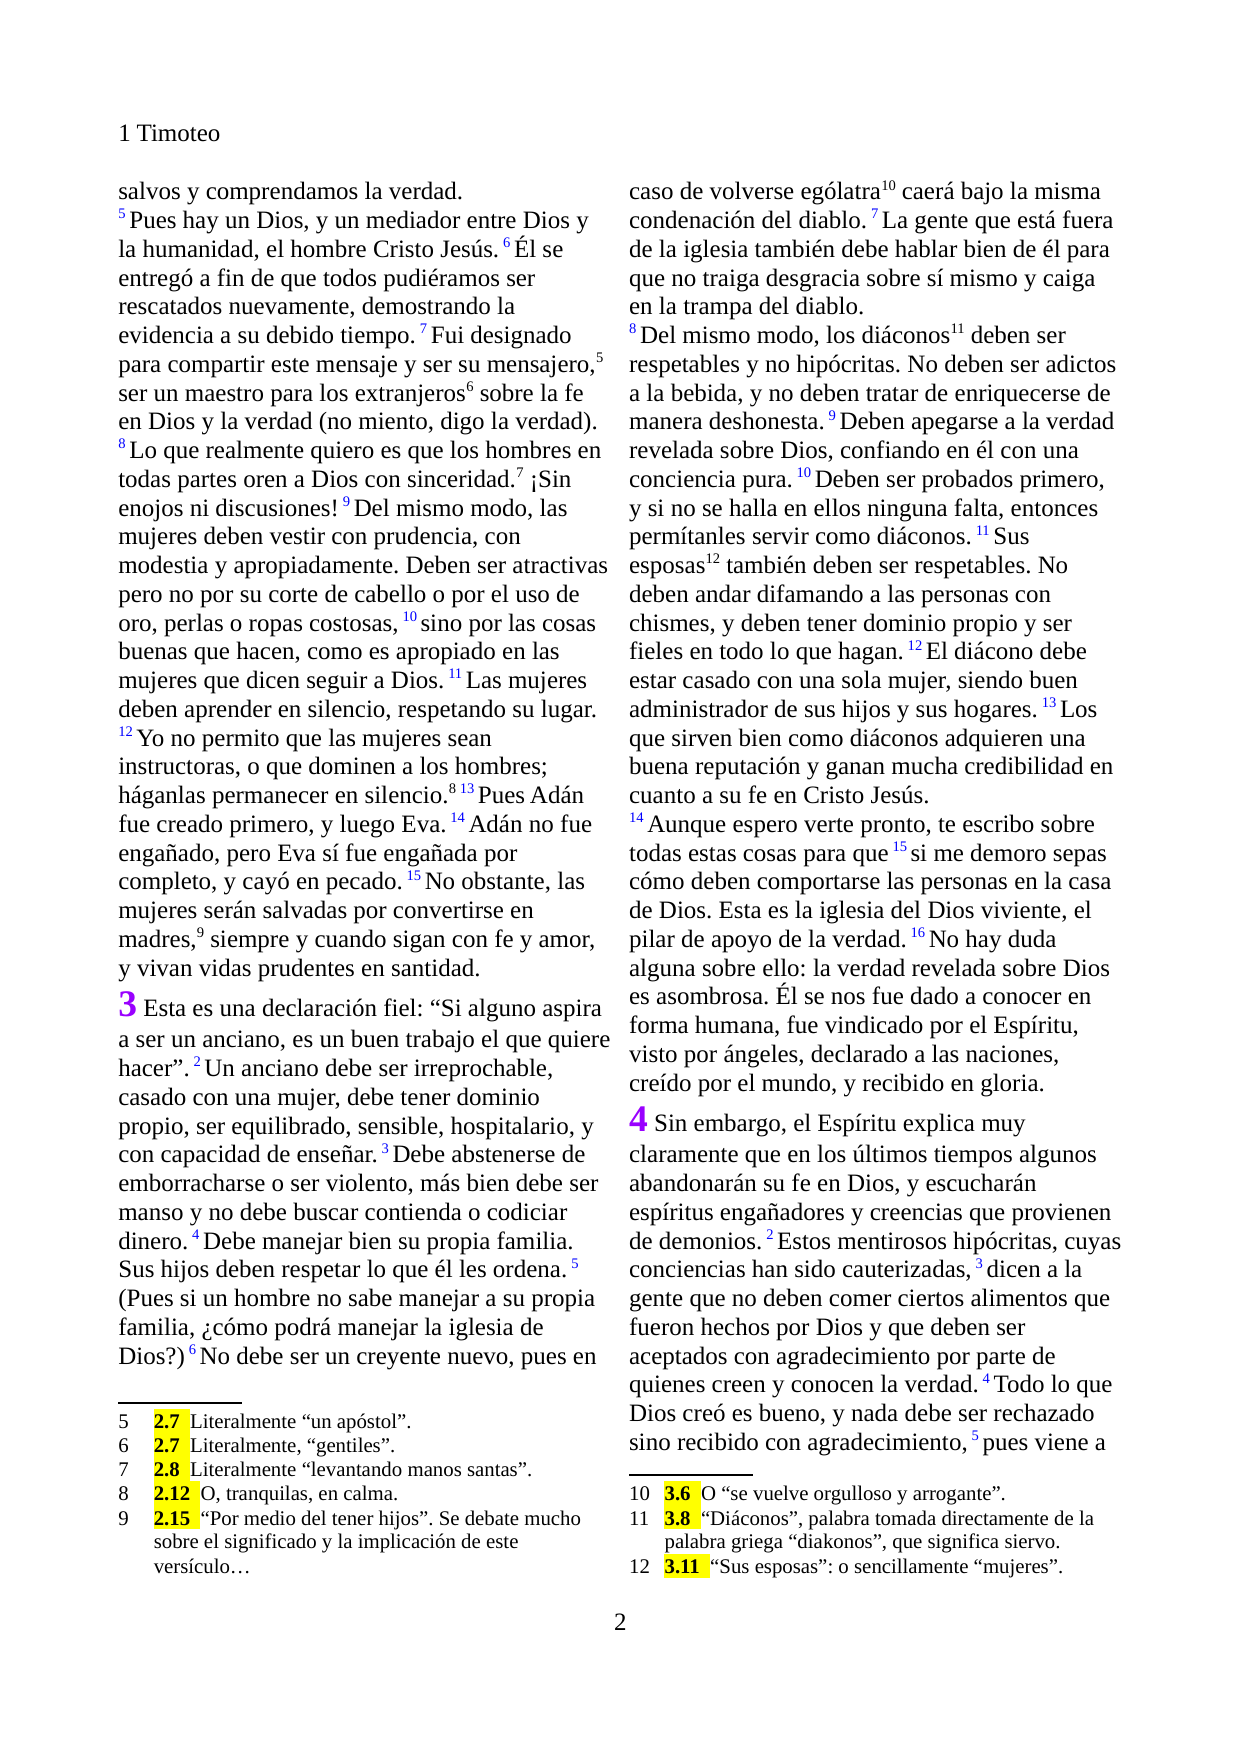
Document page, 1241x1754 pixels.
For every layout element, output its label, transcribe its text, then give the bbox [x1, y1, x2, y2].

text 2.8 Literalmente “levantando manos santas”. [118, 1457, 154, 1481]
text 4 Sin embargo, el Espíritu explica muy claramente que en los últimos tiempos algunos abandonarán su fe en Dios, y escucharán espíritus engañadores y creencias que provienen de demonios. 2 Estos mentirosos hipócritas, cuyas conciencias han sido cauterizadas, 3 dicen a la gente que no deben comer ciertos alimentos que fueron hechos por Dios y que deben ser aceptados con agradecimiento por parte de quienes creen y conocen la verdad. 4 Todo lo que Dios creó es bueno, y nada debe ser rechazado sino recibido con agradecimiento, 5 pues viene a [629, 1096, 1122, 1456]
text salvos y comprendamos la verdad. [118, 176, 611, 205]
text 2.7 Literalmente, “gentiles”. [118, 1433, 154, 1457]
text 2.7 Literalmente, “gentiles”. [190, 1433, 611, 1457]
text 2.12 O, tranquilas, en calma. [200, 1481, 611, 1505]
text 14 Aunque espero verte pronto, te escribo sobre todas estas cosas para que 15 si me demoro sepas cómo deben comportarse las personas en la casa de Dios. Esta es la iglesia del Dios viviente, el pilar de apoyo de la verdad. 16 No hay duda alguna sobre ello: la verdad revelada sobre Dios es asombrosa. Él se nos fue dado a conocer en forma humana, fue vindicado por el Espíritu, visto por ángeles, declarado a las naciones, creído por el mundo, y recibido en gloria. [629, 809, 1122, 1096]
text 3.6 O “se vuelve orgulloso y arrogante”. [701, 1481, 1122, 1505]
text 2.7 Literalmente “un apóstol”. [190, 1409, 611, 1433]
text 3.6 O “se vuelve orgulloso y arrogante”. [629, 1481, 664, 1505]
text 5 Pues hay un Dios, y un mediador entre Dios y la humanidad, el hombre Cristo Jesús. 6 Él se entregó a fin de que todos pudiéramos ser rescatados nuevamente, demostrando la evidencia a su debido tiempo. 7 Fui designado para compartir este mensaje y ser su mensajero, ser un maestro para los extranjeros sobre la fe en Dios y la verdad (no miento, digo la verdad). [118, 205, 611, 435]
text 2.12 O, tranquilas, en calma. [118, 1481, 154, 1505]
text 3 Esta es una declaración fiel: “Si alguno aspira a ser un anciano, es un buen trabajo el que quiere hacer”. 2 Un anciano debe ser irreprochable, casado con una mujer, debe tener dominio propio, ser equilibrado, sensible, hospitalario, y con capacidad de enseñar. 3 Debe abstenerse de emborracharse o ser violento, más bien debe ser manso y no debe buscar contienda o codiciar dinero. 4 Debe manejar bien su propia familia. Sus hijos deben respetar lo que él les ordena. 5 (Pues si un hombre no sabe manejar a su propia familia, ¿cómo podrá manejar la iglesia de Dios?) 6 No debe ser un creyente nuevo, pues en [118, 981, 611, 1369]
text caso de volverse ególatra caerá bajo la misma condenación del diablo. 7 La gente que está fuera de la iglesia también debe hablar bien de él para que no traiga desgracia sobre sí mismo y caiga en la trampa del diablo. [629, 176, 1122, 320]
text 3.11 “Sus esposas”: o sencillamente “mujeres”. [629, 1553, 1122, 1578]
text 2.8 Literalmente “levantando manos santas”. [190, 1457, 611, 1481]
text 3.8 “Diáconos”, palabra tomada directamente de la palabra griega “diakonos”, que significa siervo. [629, 1505, 1122, 1553]
text 8 Lo que realmente quiero es que los hombres en todas partes oren a Dios con sinceridad. ¡Sin enojos ni discusiones! 9 Del mismo modo, las mujeres deben vestir con prudencia, con modestia y apropiadamente. Deben ser atractivas pero no por su corte de cabello o por el uso de oro, perlas o ropas costosas, 10 sino por las cosas buenas que hacen, como es apropiado en las mujeres que dicen seguir a Dios. 11 Las mujeres deben aprender en silencio, respetando su lugar. 12 Yo no permito que las mujeres sean instructoras, o que dominen a los hombres; háganlas permanecer en silencio. 13 Pues Adán fue creado primero, y luego Eva. 14 Adán no fue engañado, pero Eva sí fue engañada por completo, y cayó en pecado. 15 No obstante, las mujeres serán salvadas por convertirse en madres, siempre y cuando sigan con fe y amor, y vivan vidas prudentes en santidad. [118, 435, 611, 981]
text 8 Del mismo modo, los diáconos deben ser respetables y no hipócritas. No deben ser adictos a la bebida, y no deben tratar de enriquecerse de manera deshonesta. 9 Deben apegarse a la verdad revelada sobre Dios, confiando en él con una conciencia pura. 10 Deben ser probados primero, y si no se halla en ellos ninguna falta, entonces permítanles servir como diáconos. 11 Sus esposas también deben ser respetables. No deben andar difamando a las personas con chismes, y deben tener dominio propio y ser fieles en todo lo que hagan. 12 El diácono debe estar casado con una sola mujer, siendo buen administrador de sus hijos y sus hogares. 13 Los que sirven bien como diáconos adquieren una buena reputación y ganan mucha credibilidad en cuanto a su fe en Cristo Jesús. [629, 320, 1122, 809]
text 2.7 Literalmente “un apóstol”. [118, 1409, 154, 1433]
text 2.15 “Por medio del tener hijos”. Se debate mucho sobre el significado y la implicación de este versículo… [118, 1505, 611, 1578]
